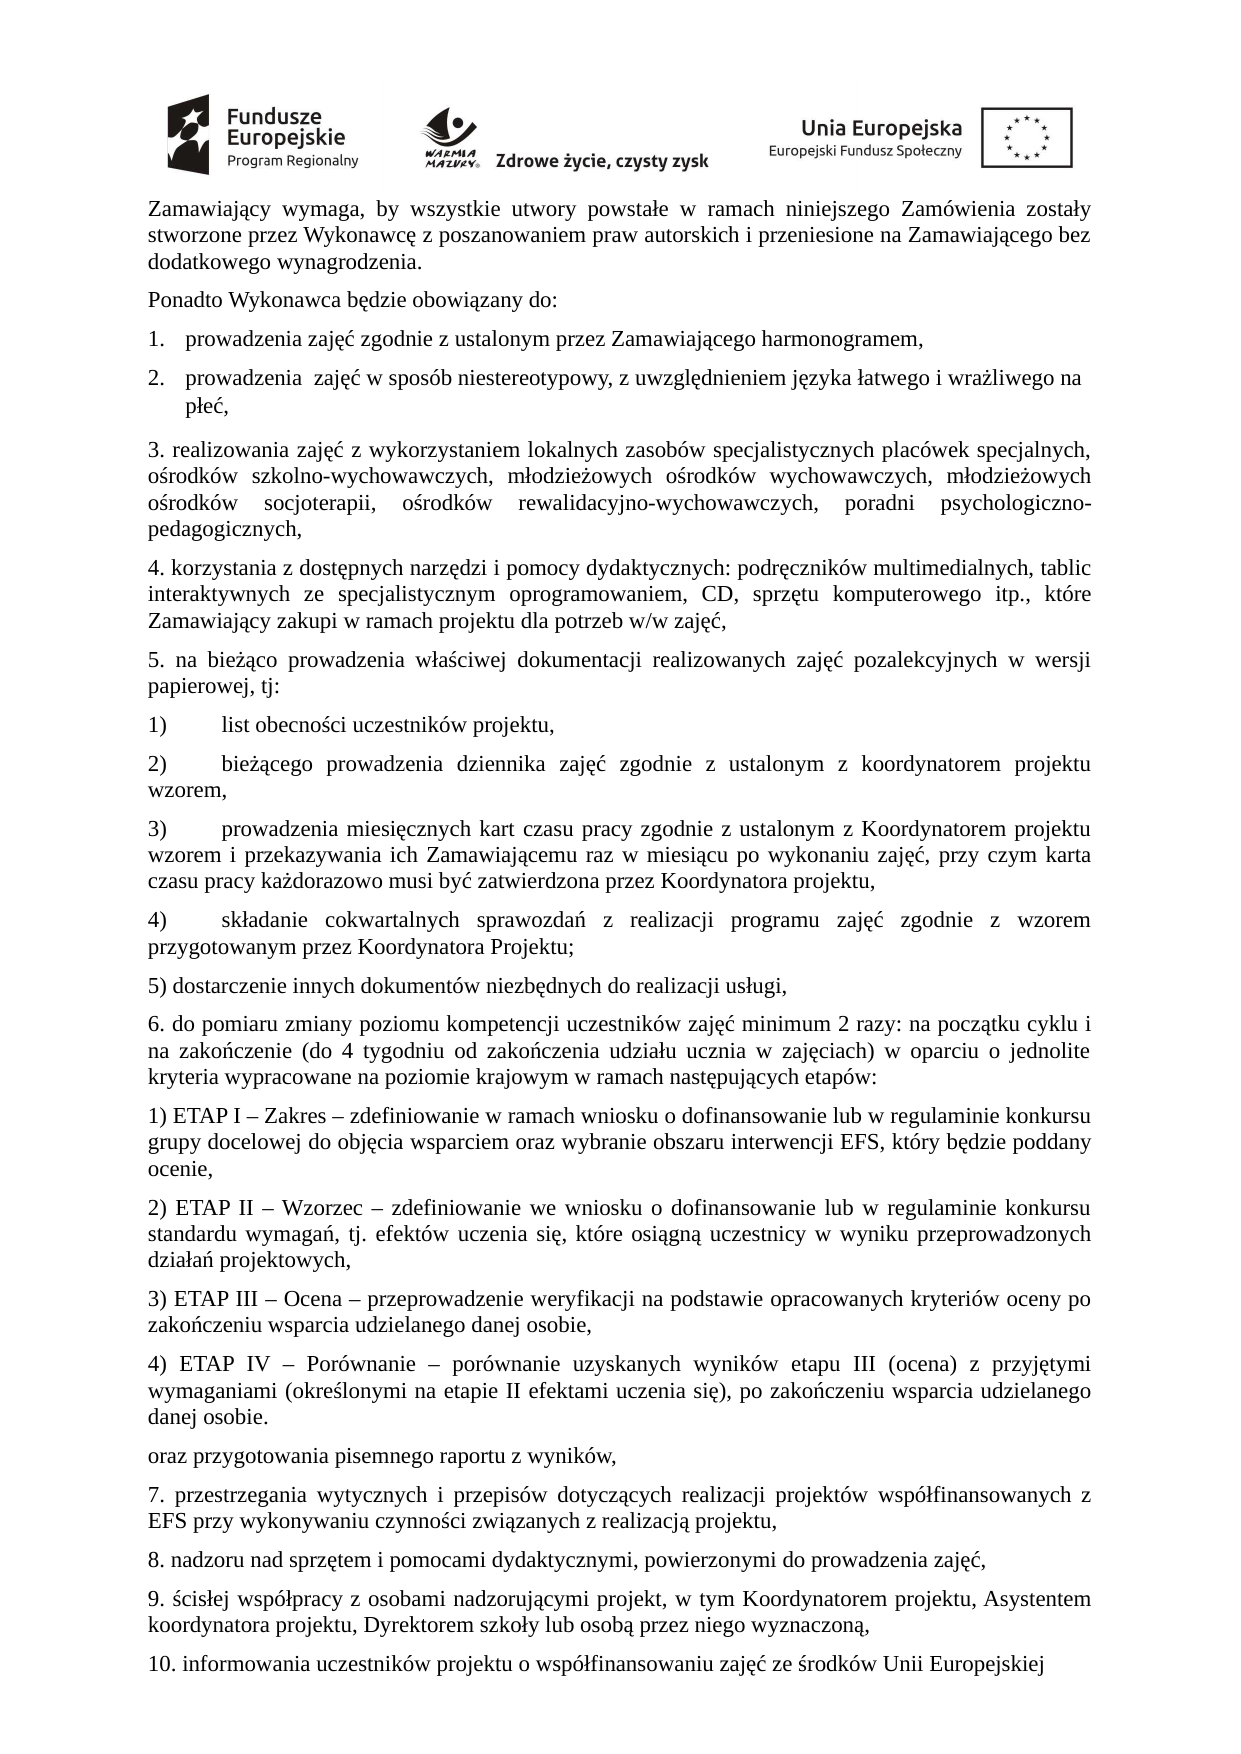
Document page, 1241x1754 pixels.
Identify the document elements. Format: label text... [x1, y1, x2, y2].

text 1) list obecności uczestników projektu, [148, 711, 1093, 737]
text oraz przygotowania pisemnego raportu z wyników, [148, 1442, 1093, 1468]
text 3) prowadzenia miesięcznych kart czasu pracy zgodnie z ustalonym z Koordynatorem projektu wzorem i przekazywania ich Zamawiającemu raz w miesiącu po wykonaniu zajęć, przy czym karta czasu pracy każdorazowo musi być zatwierdzona przez Koordynatora projektu, [148, 815, 1093, 894]
text 4) ETAP IV – Porównanie – porównanie uzyskanych wyników etapu III (ocena) z przyjętymi wymaganiami (określonymi na etapie II efektami uczenia się), po zakończeniu wsparcia udzielanego danej osobie. [148, 1350, 1093, 1429]
text 4. korzystania z dostępnych narzędzi i pomocy dydaktycznych: podręczników multimedialnych, tablic interaktywnych ze specjalistycznym oprogramowaniem, CD, sprzętu komputerowego itp., które Zamawiający zakupi w ramach projektu dla potrzeb w/w zajęć, [148, 554, 1093, 633]
text Zamawiający wymaga, by wszystkie utwory powstałe w ramach niniejszego Zamówienia zostały stworzone przez Wykonawcę z poszanowaniem praw autorskich i przeniesione na Zamawiającego bez dodatkowego wynagrodzenia. [148, 195, 1093, 274]
text Ponadto Wykonawca będzie obowiązany do: [148, 287, 1093, 313]
text 9. ścisłej współpracy z osobami nadzorującymi projekt, w tym Koordynatorem projektu, Asystentem koordynatora projektu, Dyrektorem szkoły lub osobą przez niego wyznaczoną, [148, 1585, 1093, 1638]
text 10. informowania uczestników projektu o współfinansowaniu zajęć ze środków Unii Europejskiej [148, 1650, 1093, 1676]
text 3. realizowania zajęć z wykorzystaniem lokalnych zasobów specjalistycznych placówek specjalnych, ośrodków szkolno-wychowawczych, młodzieżowych ośrodków wychowawczych, młodzieżowych ośrodków socjoterapii, ośrodków rewalidacyjno-wychowawczych, poradni psychologiczno-pedagogicznych, [148, 436, 1093, 542]
text 1) ETAP I – Zakres – zdefiniowanie w ramach wniosku o dofinansowanie lub w regulaminie konkursu grupy docelowej do objęcia wsparciem oraz wybranie obszaru interwencji EFS, który będzie poddany ocenie, [148, 1102, 1093, 1181]
list prowadzenia zajęć zgodnie z ustalonym przez Zamawiającego harmonogramem, [148, 325, 1093, 352]
text 7. przestrzegania wytycznych i przepisów dotyczących realizacji projektów współfinansowanych z EFS przy wykonywaniu czynności związanych z realizacją projektu, [148, 1481, 1093, 1533]
text 4) składanie cokwartalnych sprawozdań z realizacji programu zajęć zgodnie z wzorem przygotowanym przez Koordynatora Projektu; [148, 906, 1093, 959]
text 3) ETAP III – Ocena – przeprowadzenie weryfikacji na podstawie opracowanych kryteriów oceny po zakończeniu wsparcia udzielanego danej osobie, [148, 1285, 1093, 1338]
text 5) dostarczenie innych dokumentów niezbędnych do realizacji usługi, [148, 972, 1093, 998]
text 2) ETAP II – Wzorzec – zdefiniowanie we wniosku o dofinansowanie lub w regulaminie konkursu standardu wymagań, tj. efektów uczenia się, które osiągną uczestnicy w wyniku przeprowadzonych działań projektowych, [148, 1194, 1093, 1273]
text 8. nadzoru nad sprzętem i pomocami dydaktycznymi, powierzonymi do prowadzenia zajęć, [148, 1546, 1093, 1572]
list prowadzenia zajęć w sposób niestereotypowy, z uwzględnieniem języka łatwego i wrażliwego na płeć, [148, 364, 1093, 418]
text 6. do pomiaru zmiany poziomu kompetencji uczestników zajęć minimum 2 razy: na początku cyklu i na zakończenie (do 4 tygodniu od zakończenia udziału ucznia w zajęciach) w oparciu o jednolite kryteria wypracowane na poziomie krajowym w ramach następujących etapów: [148, 1011, 1093, 1089]
text 5. na bieżąco prowadzenia właściwej dokumentacji realizowanych zajęć pozalekcyjnych w wersji papierowej, tj: [148, 646, 1093, 698]
text 2) bieżącego prowadzenia dziennika zajęć zgodnie z ustalonym z koordynatorem projektu wzorem, [148, 750, 1093, 802]
